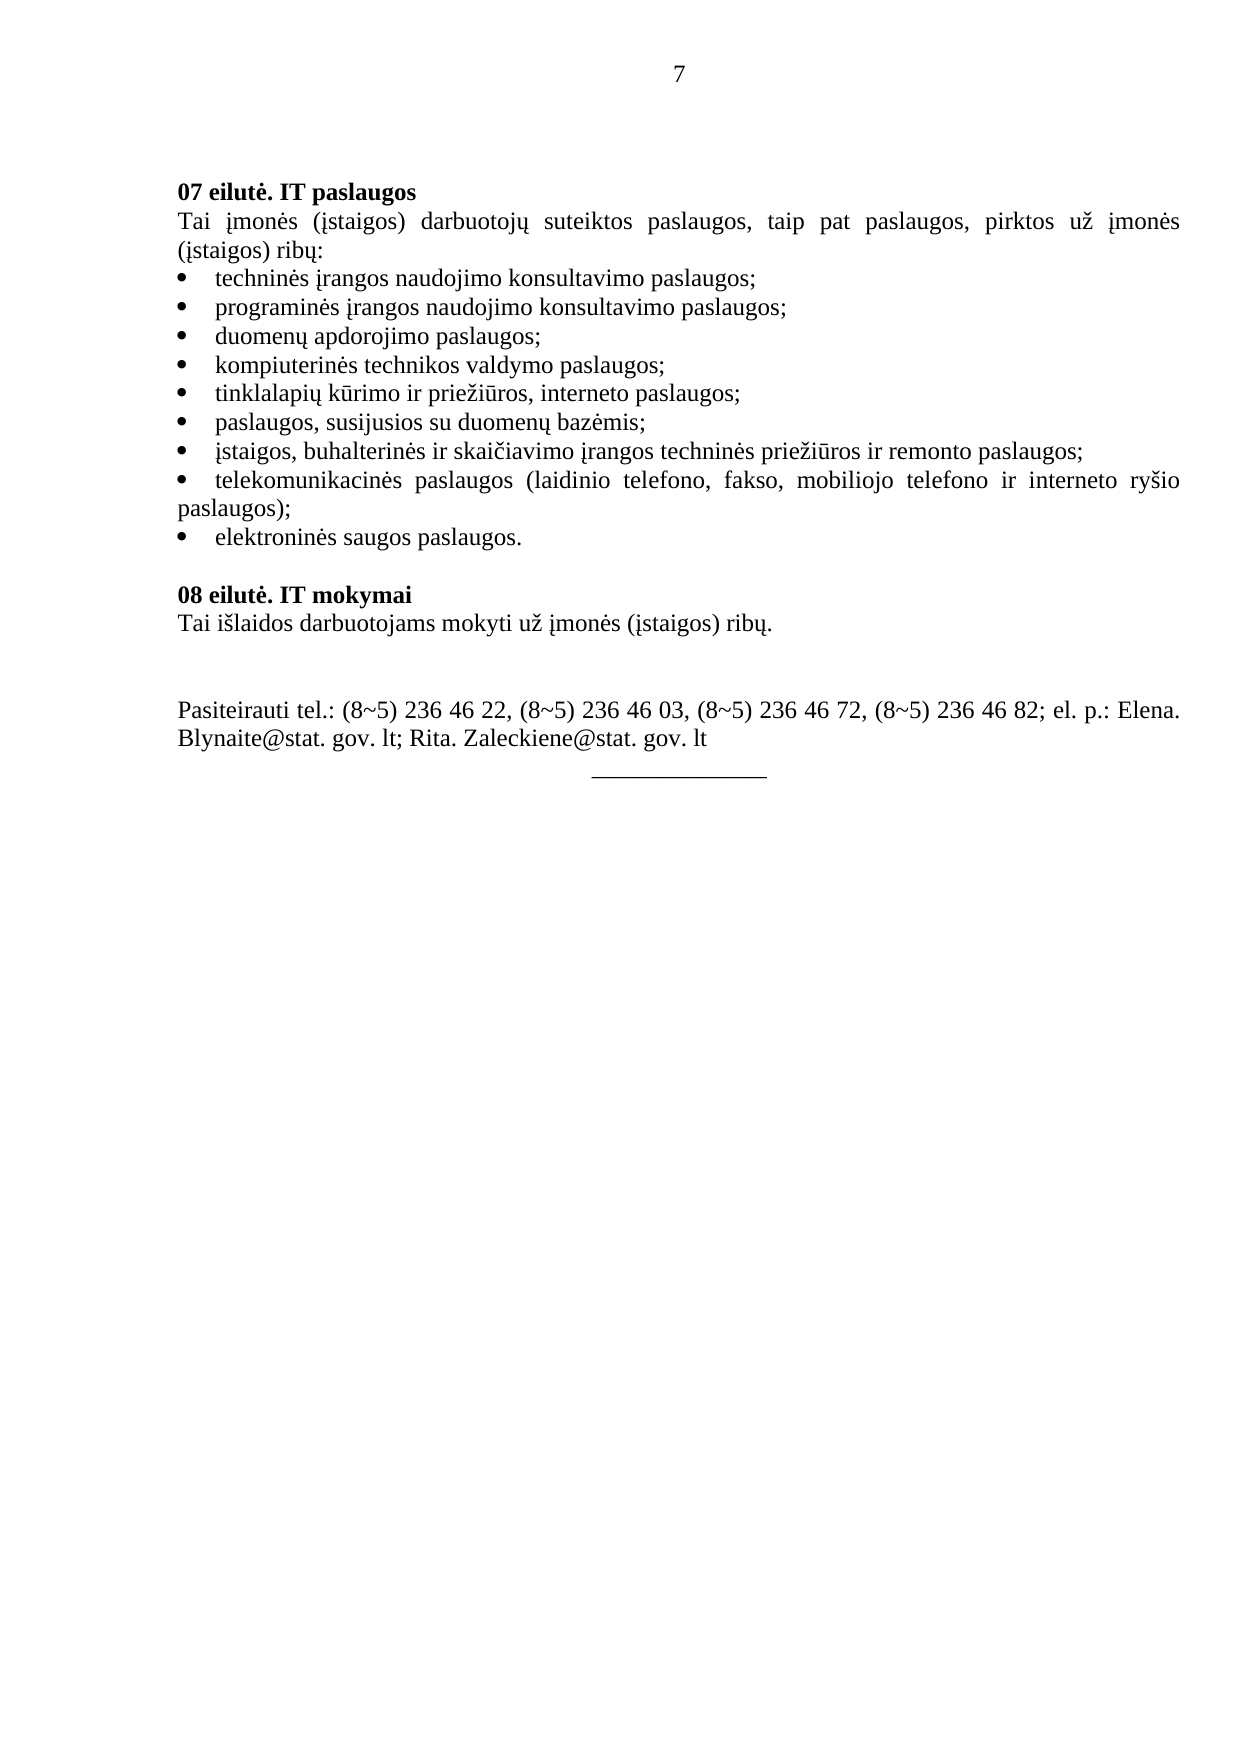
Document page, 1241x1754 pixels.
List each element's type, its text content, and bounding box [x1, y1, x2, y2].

text  tinklalapių kūrimo ir priežiūros, interneto paslaugos; [177, 378, 1181, 407]
text  duomenų apdorojimo paslaugos; [177, 321, 1181, 350]
text Tai įmonės (įstaigos) darbuotojų suteiktos paslaugos, taip pat paslaugos, pirktos už įmonės (įstaigos) ribų: [177, 206, 1181, 263]
text  paslaugos, susijusios su duomenų bazėmis; [177, 407, 1181, 436]
text  telekomunikacinės paslaugos (laidinio telefono, fakso, mobiliojo telefono ir interneto ryšio paslaugos); [177, 465, 1181, 522]
text  elektroninės saugos paslaugos. [177, 522, 1181, 551]
text 07 eilutė. IT paslaugos [177, 177, 1181, 206]
text  programinės įrangos naudojimo konsultavimo paslaugos; [177, 292, 1181, 321]
text Pasiteirauti tel.: (8~5) 236 46 22, (8~5) 236 46 03, (8~5) 236 46 72, (8~5) 236 46 82; el. p.: Elena. Blynaite@stat. gov. lt; Rita. Zaleckiene@stat. gov. lt [177, 695, 1181, 752]
text  techninės įrangos naudojimo konsultavimo paslaugos; [177, 263, 1181, 292]
text Tai išlaidos darbuotojams mokyti už įmonės (įstaigos) ribų. [177, 608, 1181, 637]
text ______________ [177, 752, 1181, 781]
text  įstaigos, buhalterinės ir skaičiavimo įrangos techninės priežiūros ir remonto paslaugos; [177, 436, 1181, 465]
text 08 eilutė. IT mokymai [177, 580, 1181, 608]
text  kompiuterinės technikos valdymo paslaugos; [177, 350, 1181, 378]
